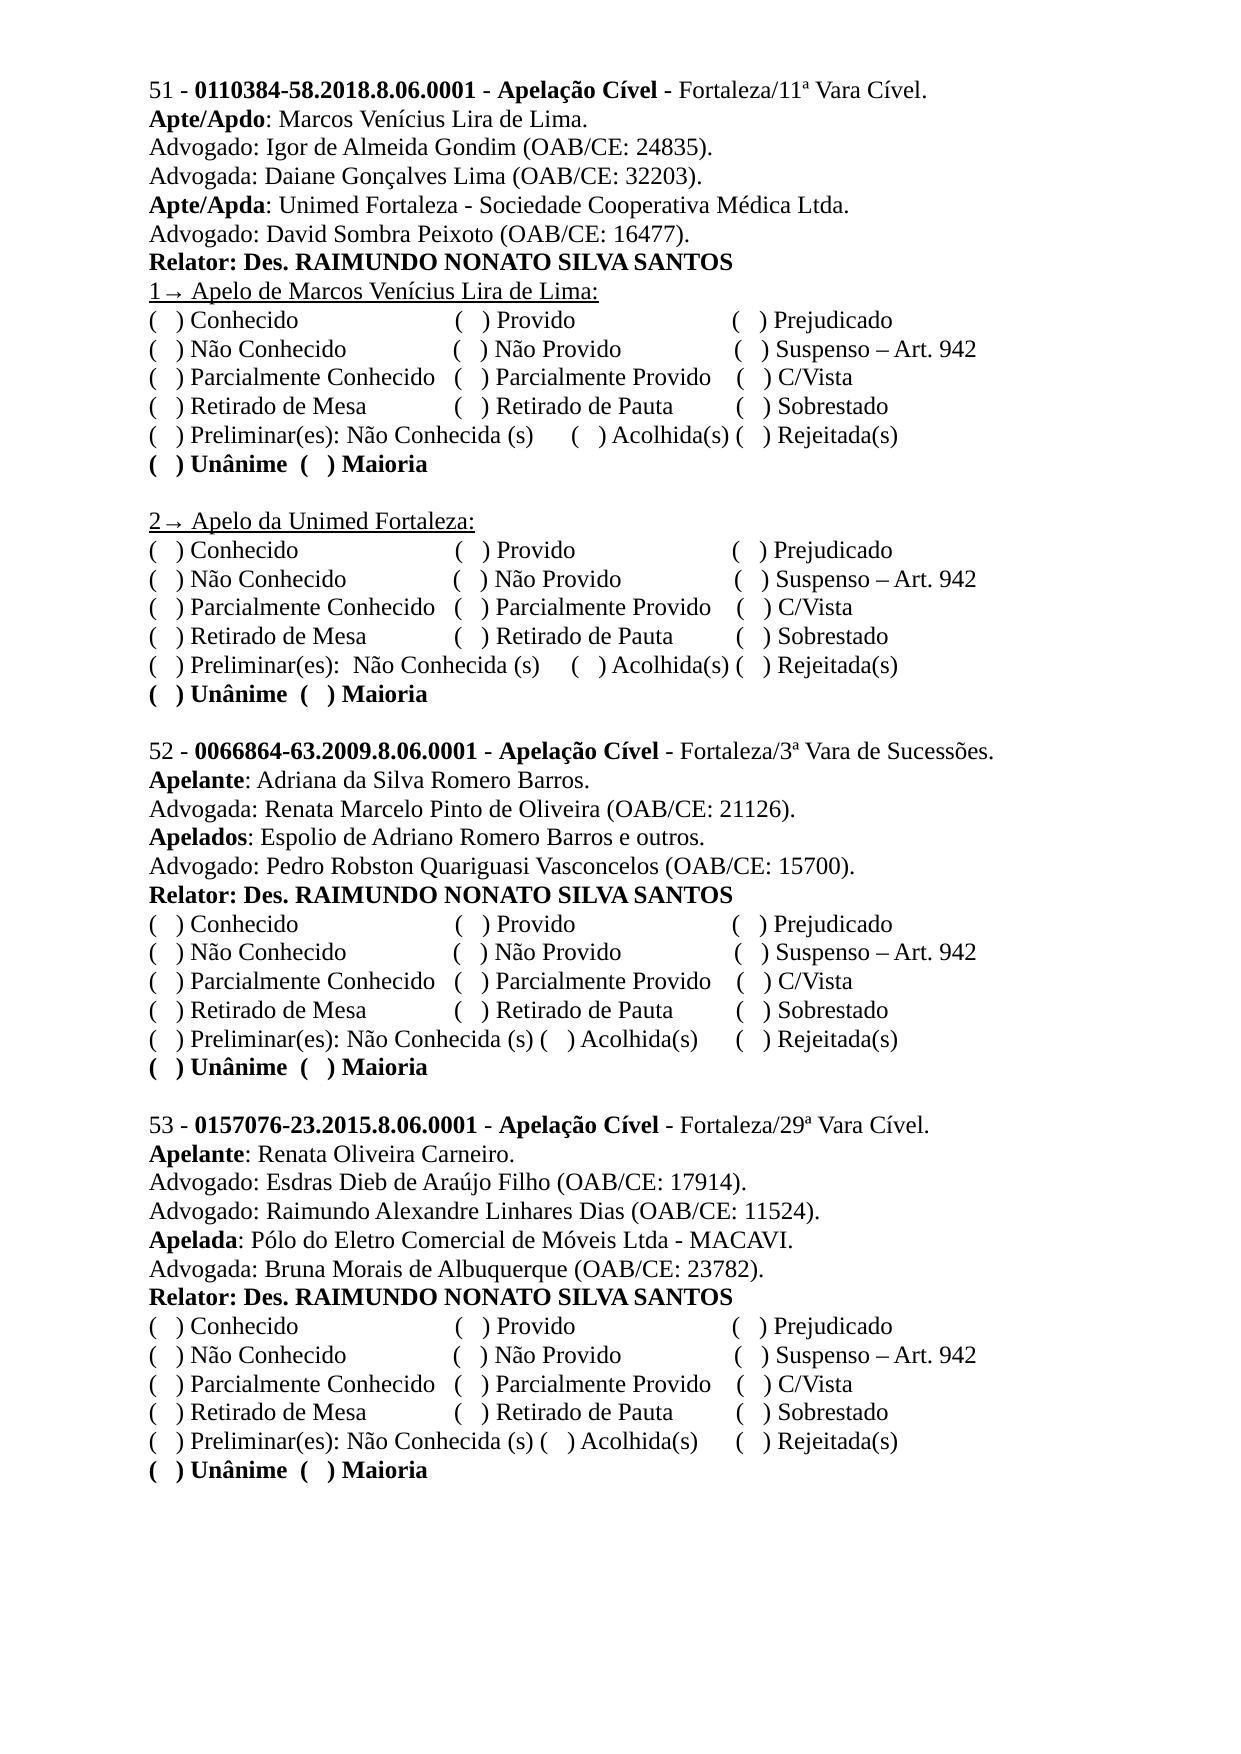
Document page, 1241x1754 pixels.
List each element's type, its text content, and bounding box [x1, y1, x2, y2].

text ( ) Conhecido ( ) Provido ( ) Prejudicado [148, 305, 1141, 334]
text ( ) Conhecido ( ) Provido ( ) Prejudicado [148, 1311, 1141, 1340]
text ( ) Preliminar(es): Não Conhecida (s) ( ) Acolhida(s) ( ) Rejeitada(s) [148, 1426, 1158, 1455]
text ( ) Retirado de Mesa ( ) Retirado de Pauta ( ) Sobrestado [148, 995, 1158, 1024]
text 2→ Apelo da Unimed Fortaleza: [148, 506, 1141, 535]
text 52 - 0066864-63.2009.8.06.0001 - Apelação Cível - Fortaleza/3ª Vara de Sucessões. [148, 736, 1141, 765]
text ( ) Preliminar(es): Não Conhecida (s) ( ) Acolhida(s) ( ) Rejeitada(s) [148, 650, 1158, 679]
text ( ) Retirado de Mesa ( ) Retirado de Pauta ( ) Sobrestado [148, 621, 1158, 650]
text Apelados: Espolio de Adriano Romero Barros e outros. [148, 822, 1141, 851]
text Advogada: Daiane Gonçalves Lima (OAB/CE: 32203). [148, 161, 1141, 190]
text Relator: Des. RAIMUNDO NONATO SILVA SANTOS [148, 1282, 1141, 1311]
text Apelada: Pólo do Eletro Comercial de Móveis Ltda - MACAVI. [148, 1225, 1141, 1254]
text ( ) Não Conhecido ( ) Não Provido ( ) Suspenso – Art. 942 [148, 564, 1158, 592]
text ( ) Preliminar(es): Não Conhecida (s) ( ) Acolhida(s) ( ) Rejeitada(s) [148, 420, 1158, 449]
text Apelante: Adriana da Silva Romero Barros. [148, 765, 1141, 794]
text ( ) Unânime ( ) Maioria [148, 679, 1158, 707]
text Advogada: Bruna Morais de Albuquerque (OAB/CE: 23782). [148, 1254, 1141, 1282]
text ( ) Conhecido ( ) Provido ( ) Prejudicado [148, 909, 1141, 937]
text ( ) Não Conhecido ( ) Não Provido ( ) Suspenso – Art. 942 [148, 937, 1158, 966]
text Advogado: Igor de Almeida Gondim (OAB/CE: 24835). [148, 132, 1141, 161]
text Advogado: Pedro Robston Quariguasi Vasconcelos (OAB/CE: 15700). [148, 851, 1141, 880]
text ( ) Não Conhecido ( ) Não Provido ( ) Suspenso – Art. 942 [148, 334, 1158, 362]
text ( ) Parcialmente Conhecido ( ) Parcialmente Provido ( ) C/Vista [148, 592, 1158, 621]
text Apte/Apda: Unimed Fortaleza - Sociedade Cooperativa Médica Ltda. [148, 190, 1141, 219]
text Relator: Des. RAIMUNDO NONATO SILVA SANTOS [148, 247, 1141, 276]
text ( ) Conhecido ( ) Provido ( ) Prejudicado [148, 535, 1141, 564]
text Advogado: Esdras Dieb de Araújo Filho (OAB/CE: 17914). [148, 1167, 1141, 1196]
text Advogado: Raimundo Alexandre Linhares Dias (OAB/CE: 11524). [148, 1196, 1141, 1225]
text ( ) Parcialmente Conhecido ( ) Parcialmente Provido ( ) C/Vista [148, 362, 1158, 391]
text ( ) Unânime ( ) Maioria [148, 1455, 1158, 1484]
text Relator: Des. RAIMUNDO NONATO SILVA SANTOS [148, 880, 1141, 909]
text Apelante: Renata Oliveira Carneiro. [148, 1139, 1141, 1167]
text Advogado: David Sombra Peixoto (OAB/CE: 16477). [148, 219, 1141, 247]
text ( ) Retirado de Mesa ( ) Retirado de Pauta ( ) Sobrestado [148, 391, 1158, 420]
text Advogada: Renata Marcelo Pinto de Oliveira (OAB/CE: 21126). [148, 794, 1141, 822]
text 53 - 0157076-23.2015.8.06.0001 - Apelação Cível - Fortaleza/29ª Vara Cível. [148, 1110, 1141, 1139]
text ( ) Parcialmente Conhecido ( ) Parcialmente Provido ( ) C/Vista [148, 966, 1158, 995]
text ( ) Não Conhecido ( ) Não Provido ( ) Suspenso – Art. 942 [148, 1340, 1158, 1369]
text ( ) Unânime ( ) Maioria [148, 449, 1158, 477]
text Apte/Apdo: Marcos Venícius Lira de Lima. [148, 104, 1141, 132]
text ( ) Retirado de Mesa ( ) Retirado de Pauta ( ) Sobrestado [148, 1397, 1158, 1426]
text ( ) Preliminar(es): Não Conhecida (s) ( ) Acolhida(s) ( ) Rejeitada(s) [148, 1024, 1158, 1052]
text 51 - 0110384-58.2018.8.06.0001 - Apelação Cível - Fortaleza/11ª Vara Cível. [148, 75, 1141, 104]
text 1→ Apelo de Marcos Venícius Lira de Lima: [148, 276, 1141, 305]
text ( ) Unânime ( ) Maioria [148, 1052, 1158, 1081]
text ( ) Parcialmente Conhecido ( ) Parcialmente Provido ( ) C/Vista [148, 1369, 1158, 1397]
